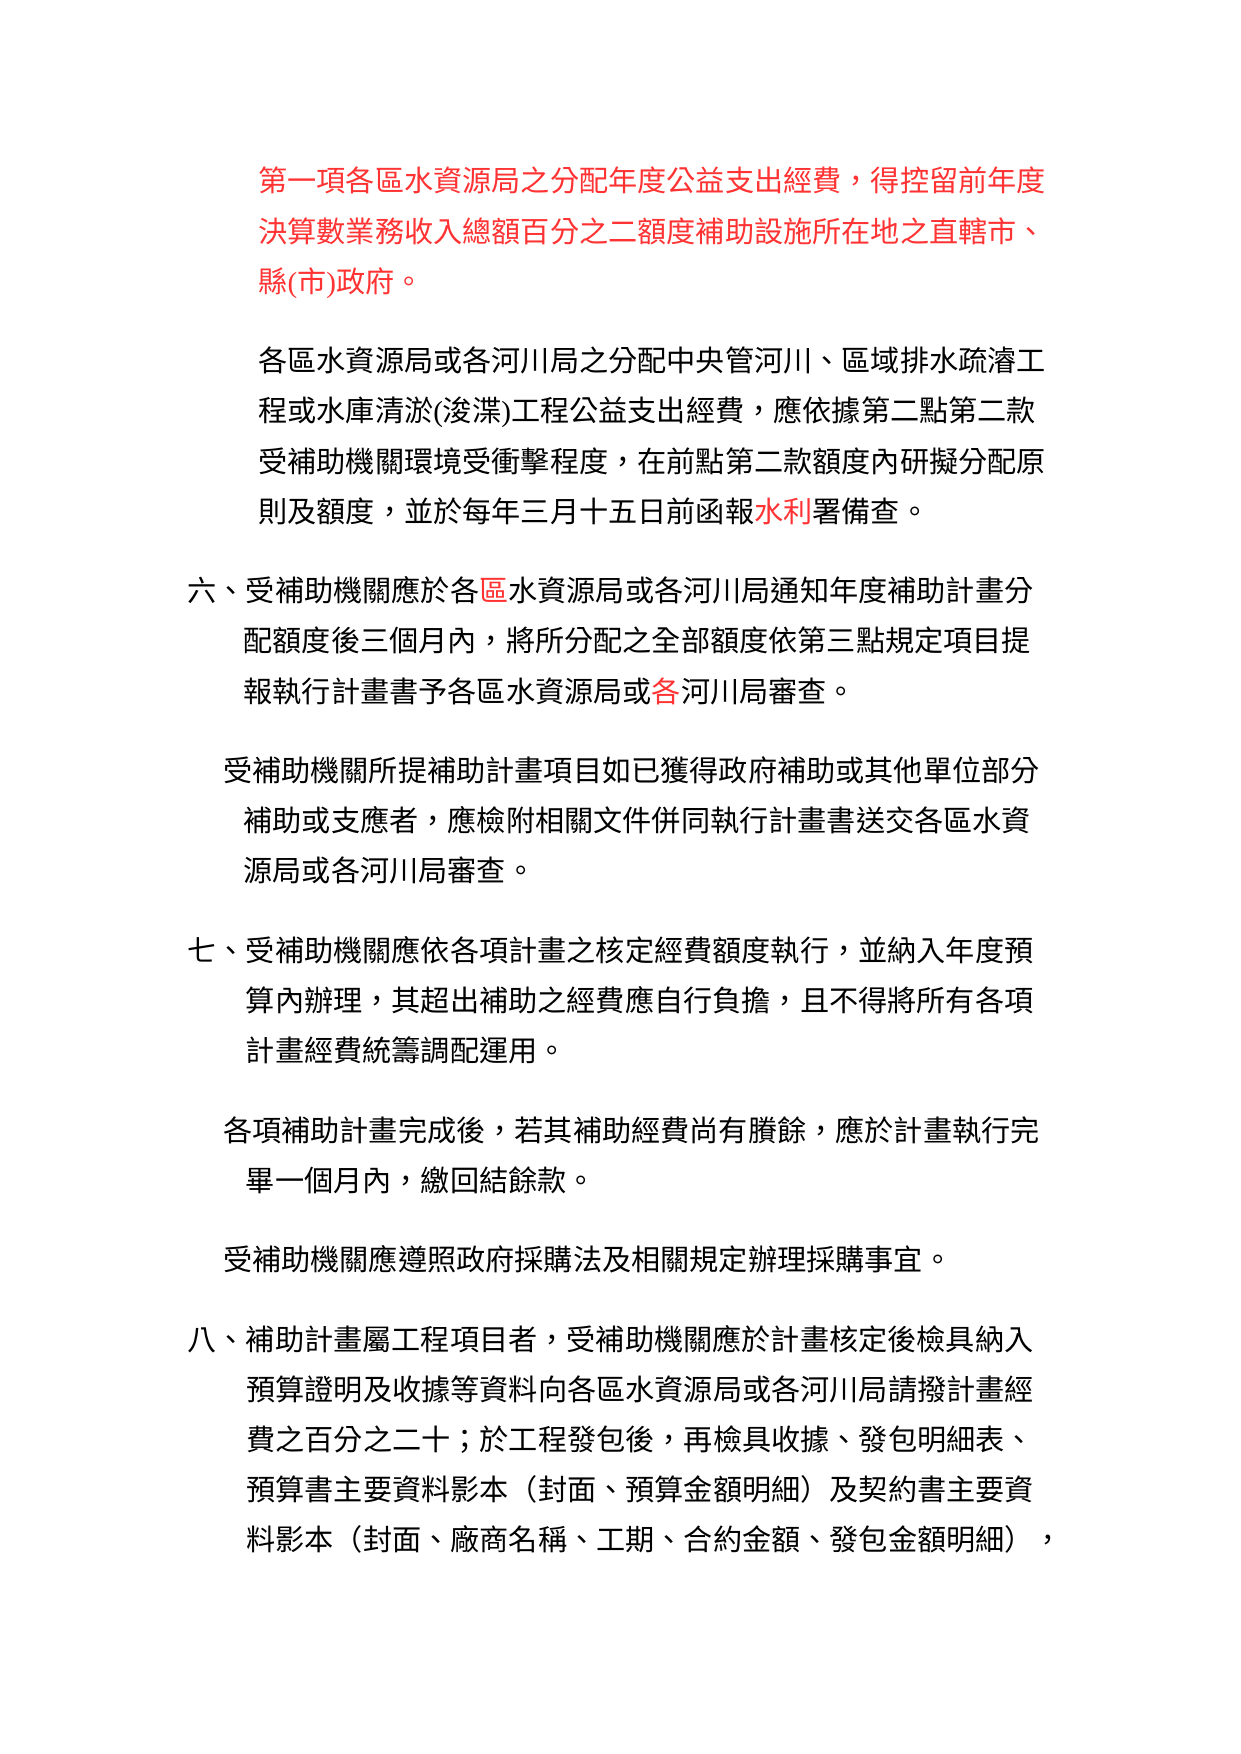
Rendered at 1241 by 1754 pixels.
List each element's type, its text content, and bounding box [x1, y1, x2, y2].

text 八、補助計畫屬工程項目者，受補助機關應於計畫核定後檢具納入預算證明及收據等資料向各區水資源局或各河川局請撥計畫經費之百分之二十；於工程發包後，再檢具收據、發包明細表、預算書主要資料影本（封面、預算金額明細）及契約書主要資料影本（封面、廠商名稱、工期、合約金額、發包金額明細），依實際發包金額請撥百分之五十；工程進度達百分之五十後，檢具收據及施工進度表再請撥百分之二十；工程完工驗收後，檢具收據、結算驗收證明書及結算明細表及其他相關資料請撥結算與已撥金額之差額。 [187, 1308, 1053, 1559]
text 受補助機關應遵照政府採購法及相關規定辦理採購事宜。 [187, 1229, 1053, 1279]
text 六、受補助機關應於各區水資源局或各河川局通知年度補助計畫分配額度後三個月內，將所分配之全部額度依第三點規定項目提報執行計畫書予各區水資源局或各河川局審查。 [187, 560, 1053, 710]
text 第一項各區水資源局之分配年度公益支出經費，得控留前年度決算數業務收入總額百分之二額度補助設施所在地之直轄市、縣(市)政府。 [258, 150, 1053, 301]
text 各區水資源局或各河川局之分配中央管河川、區域排水疏濬工程或水庫清淤(浚渫)工程公益支出經費，應依據第二點第二款受補助機關環境受衝擊程度，在前點第二款額度內研擬分配原則及額度，並於每年三月十五日前函報水利署備查。 [258, 330, 1053, 531]
text 受補助機關所提補助計畫項目如已獲得政府補助或其他單位部分補助或支應者，應檢附相關文件併同執行計畫書送交各區水資源局或各河川局審查。 [187, 739, 1053, 890]
text 七、受補助機關應依各項計畫之核定經費額度執行，並納入年度預算內辦理，其超出補助之經費應自行負擔，且不得將所有各項計畫經費統籌調配運用。 [187, 919, 1053, 1070]
text 各項補助計畫完成後，若其補助經費尚有賸餘，應於計畫執行完畢一個月內，繳回結餘款。 [187, 1099, 1053, 1199]
